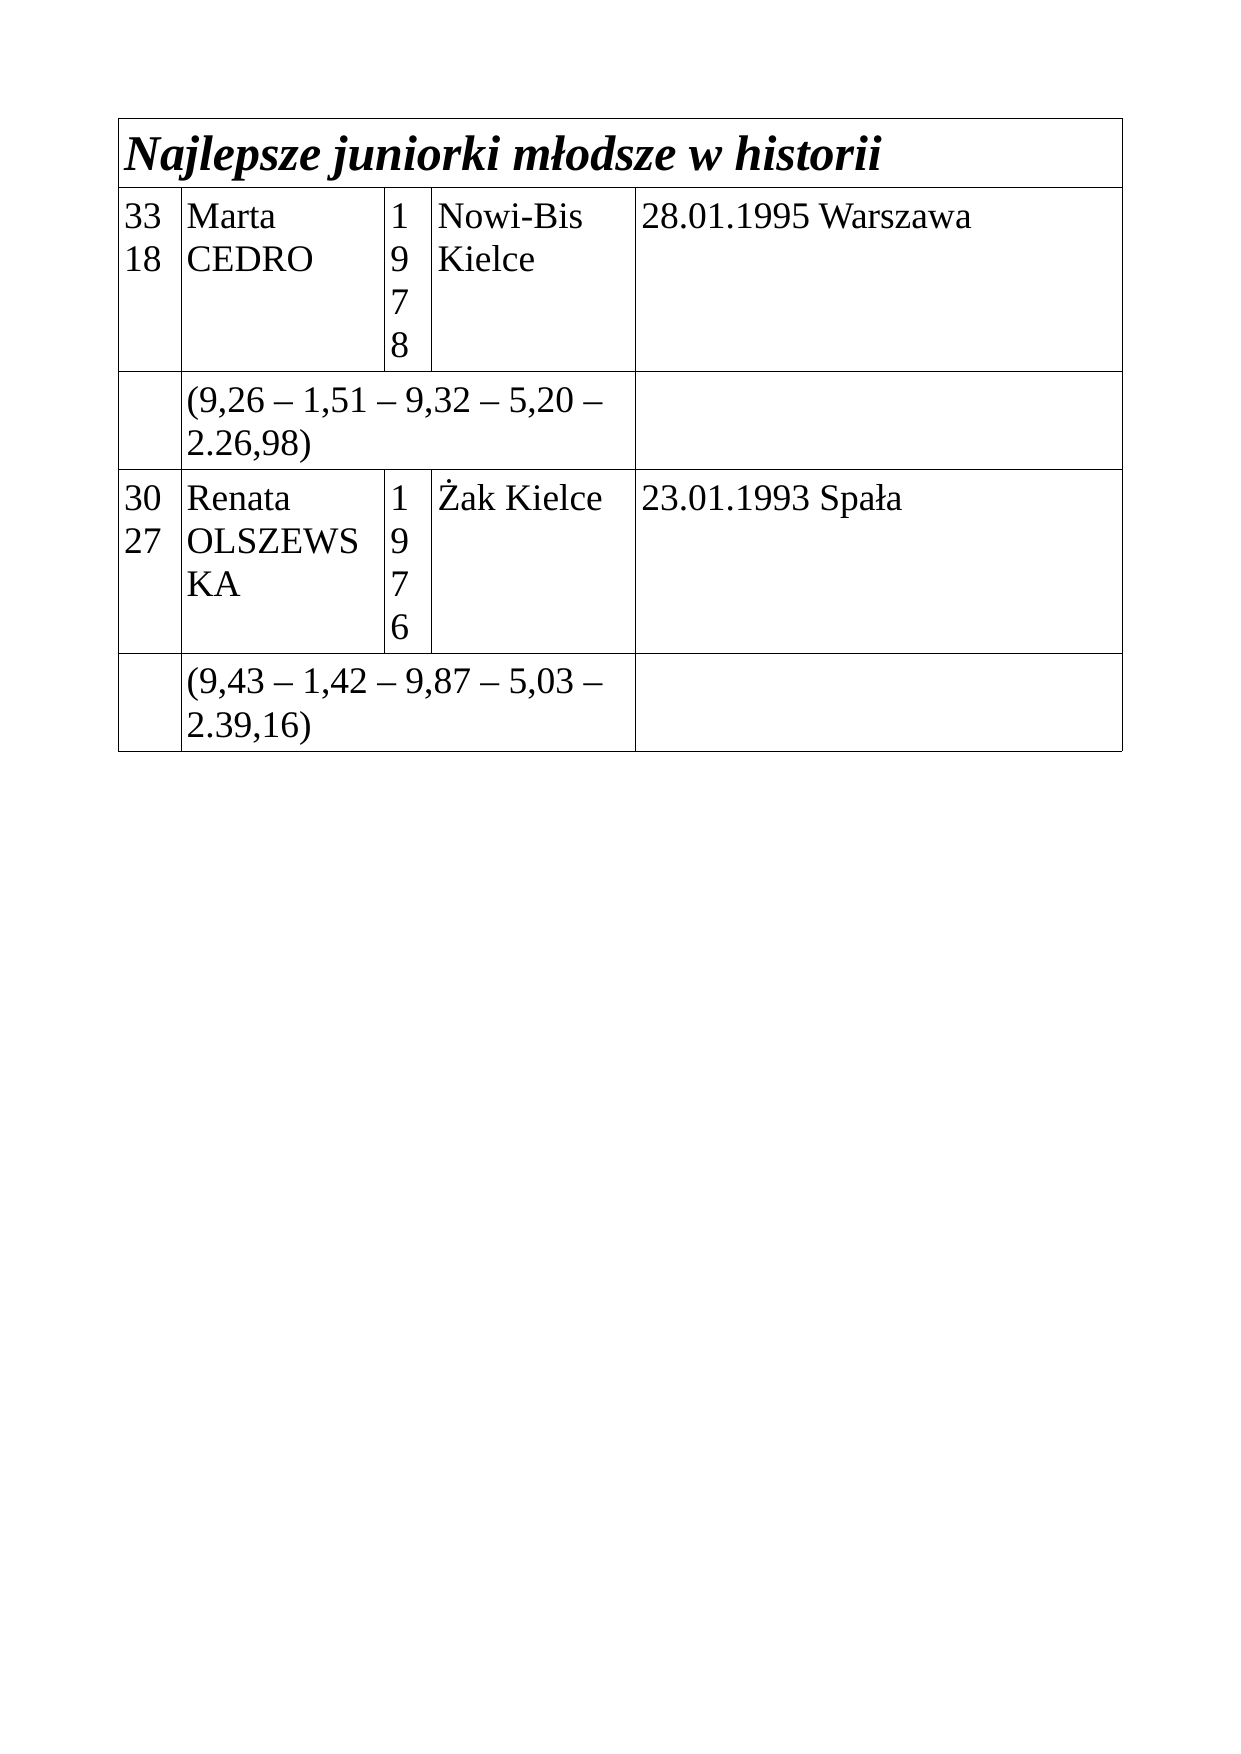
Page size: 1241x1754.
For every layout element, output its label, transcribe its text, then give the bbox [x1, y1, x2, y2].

table_cell (9,43 – 1,42 – 9,87 – 5,03 – 2.39,16) [182, 654, 635, 751]
table_cell Renata OLSZEWSKA [182, 470, 384, 653]
table_cell [119, 372, 181, 469]
table_cell 1976 [385, 470, 431, 653]
table_cell Najlepsze juniorki młodsze w historii [119, 119, 1122, 187]
table_cell Marta CEDRO [182, 188, 384, 371]
table_cell 23.01.1993 Spała [636, 470, 1122, 653]
table_cell [636, 654, 1122, 751]
table_cell Nowi-Bis Kielce [432, 188, 635, 371]
table_cell (9,26 – 1,51 – 9,32 – 5,20 – 2.26,98) [182, 372, 635, 469]
table_cell [119, 654, 181, 751]
table_cell Żak Kielce [432, 470, 635, 653]
table_cell 3318 [119, 188, 181, 371]
table_cell [636, 372, 1122, 469]
table_cell 28.01.1995 Warszawa [636, 188, 1122, 371]
table_cell 1978 [385, 188, 431, 371]
table_cell 3027 [119, 470, 181, 653]
